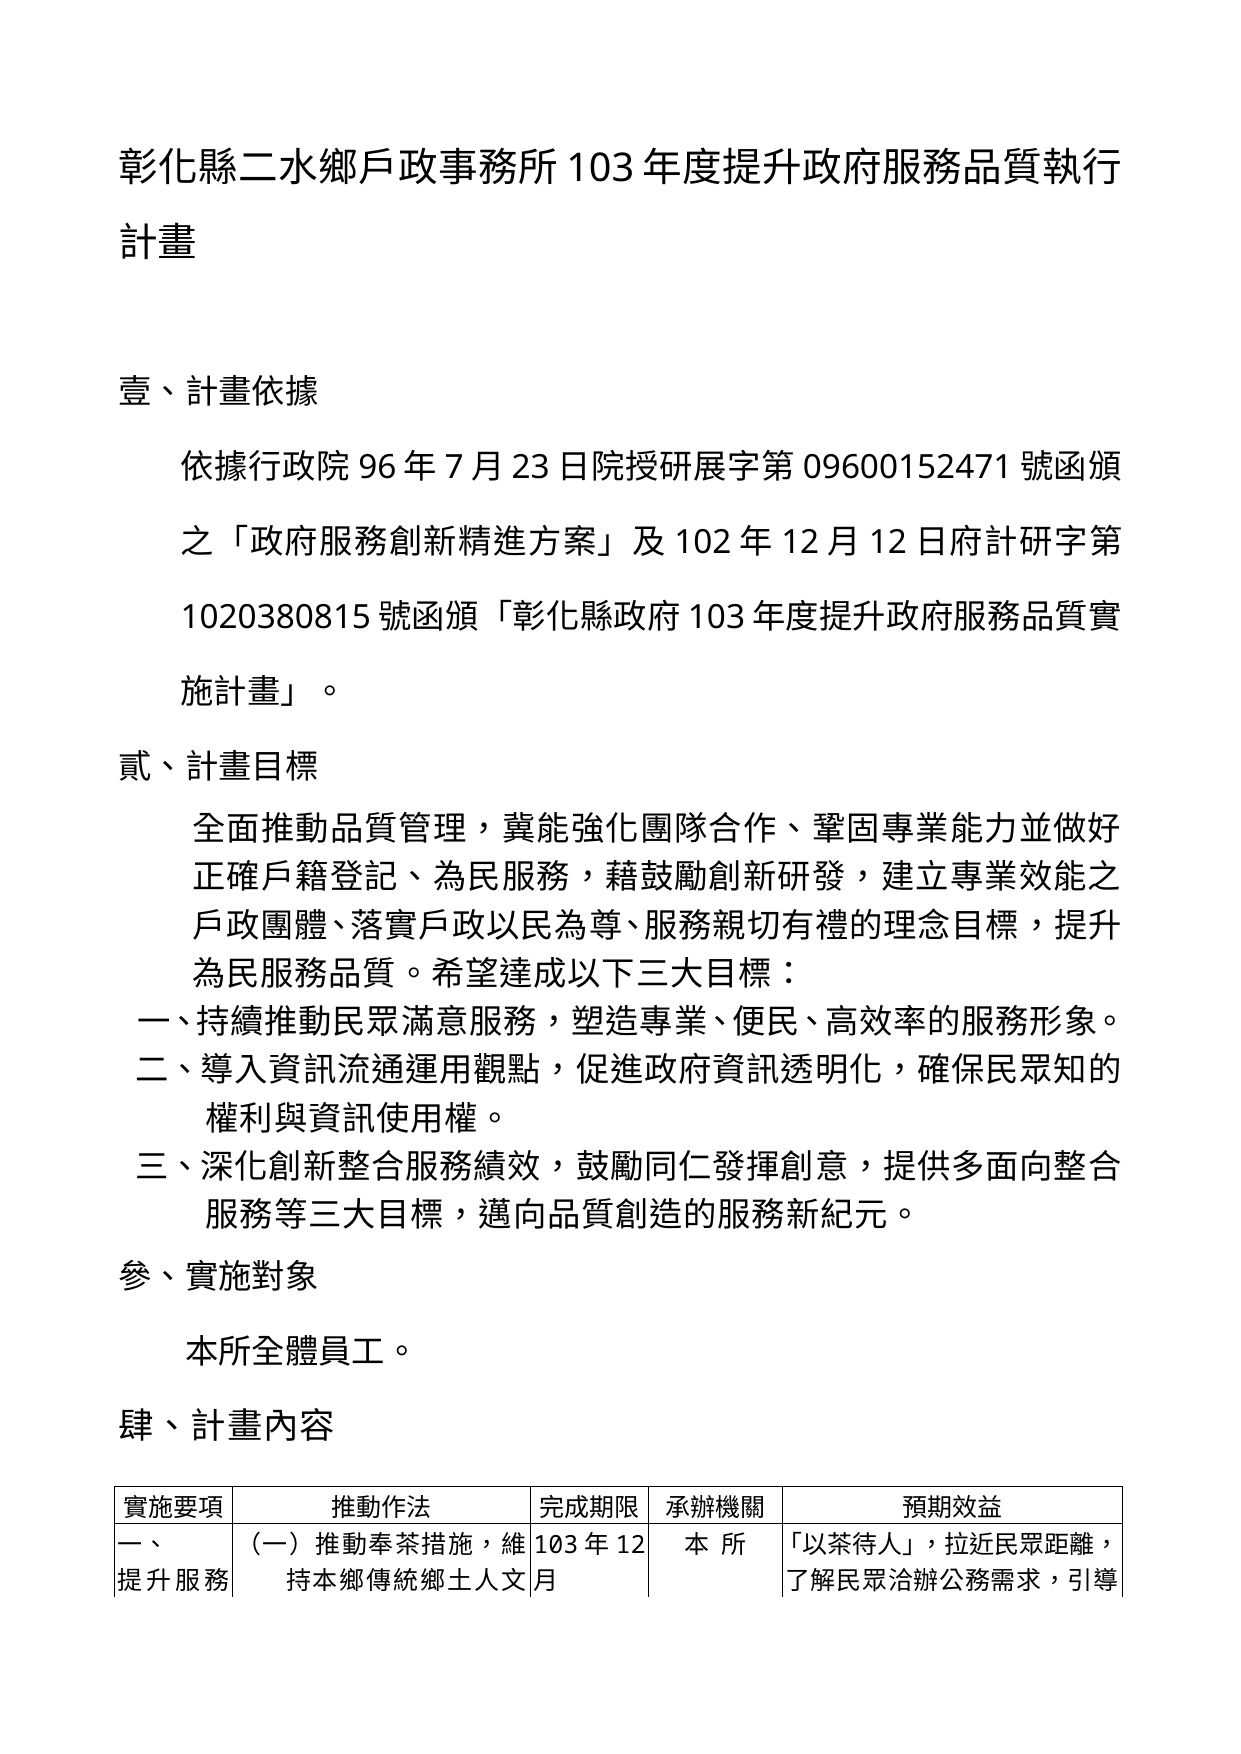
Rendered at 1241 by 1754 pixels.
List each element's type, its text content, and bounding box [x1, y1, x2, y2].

text 本所全體員工。 [185, 1311, 1122, 1386]
text 貳、計畫目標 [118, 727, 1122, 802]
table_header 完成期限 [531, 1487, 648, 1523]
text 參、實施對象 [118, 1236, 1122, 1311]
table_header 承辦機關 [649, 1487, 782, 1523]
table_cell 103年12月 [531, 1524, 648, 1597]
table_header 推動作法 [233, 1487, 530, 1523]
table_header 預期效益 [783, 1487, 1122, 1523]
table_cell 本 所 [649, 1524, 782, 1597]
text 二、導入資訊流通運用觀點，促進政府資訊透明化，確保民眾知的權利與資訊使用權。 [136, 1043, 1122, 1139]
text 三、深化創新整合服務績效，鼓勵同仁發揮創意，提供多面向整合服務等三大目標，邁向品質創造的服務新紀元。 [136, 1139, 1122, 1236]
text 全面推動品質管理，冀能強化團隊合作、鞏固專業能力並做好正確戶籍登記、為民服務，藉鼓勵創新研發，建立專業效能之戶政團體、落實戶政以民為尊、服務親切有禮的理念目標，提升為民服務品質。希望達成以下三大目標： [192, 802, 1122, 995]
table_cell （一）推動奉茶措施，維持本鄉傳統鄉土人文 [233, 1524, 530, 1597]
text 依據行政院96年7月23日院授研展字第09600152471號函頒之「政府服務創新精進方案」及102年12月12日府計研字第1020380815號函頒「彰化縣政府103年度提升政府服務品質實施計畫」。 [180, 427, 1122, 727]
text 彰化縣二水鄉戶政事務所103年度提升政府服務品質執行計畫 [118, 127, 1122, 277]
text 一、持續推動民眾滿意服務，塑造專業、便民、高效率的服務形象。 [138, 995, 1122, 1043]
text 肆、計畫內容 [118, 1386, 1122, 1461]
table_cell 「以茶待人」，拉近民眾距離，了解民眾洽辦公務需求，引導及接待，提升民眾滿意度。預期受禮遇接待民眾1000人。 [783, 1524, 1122, 1597]
text 壹、計畫依據 [118, 352, 1122, 427]
table_header 實施要項 [115, 1487, 232, 1523]
table_cell 一、 提升服務 [115, 1524, 232, 1597]
